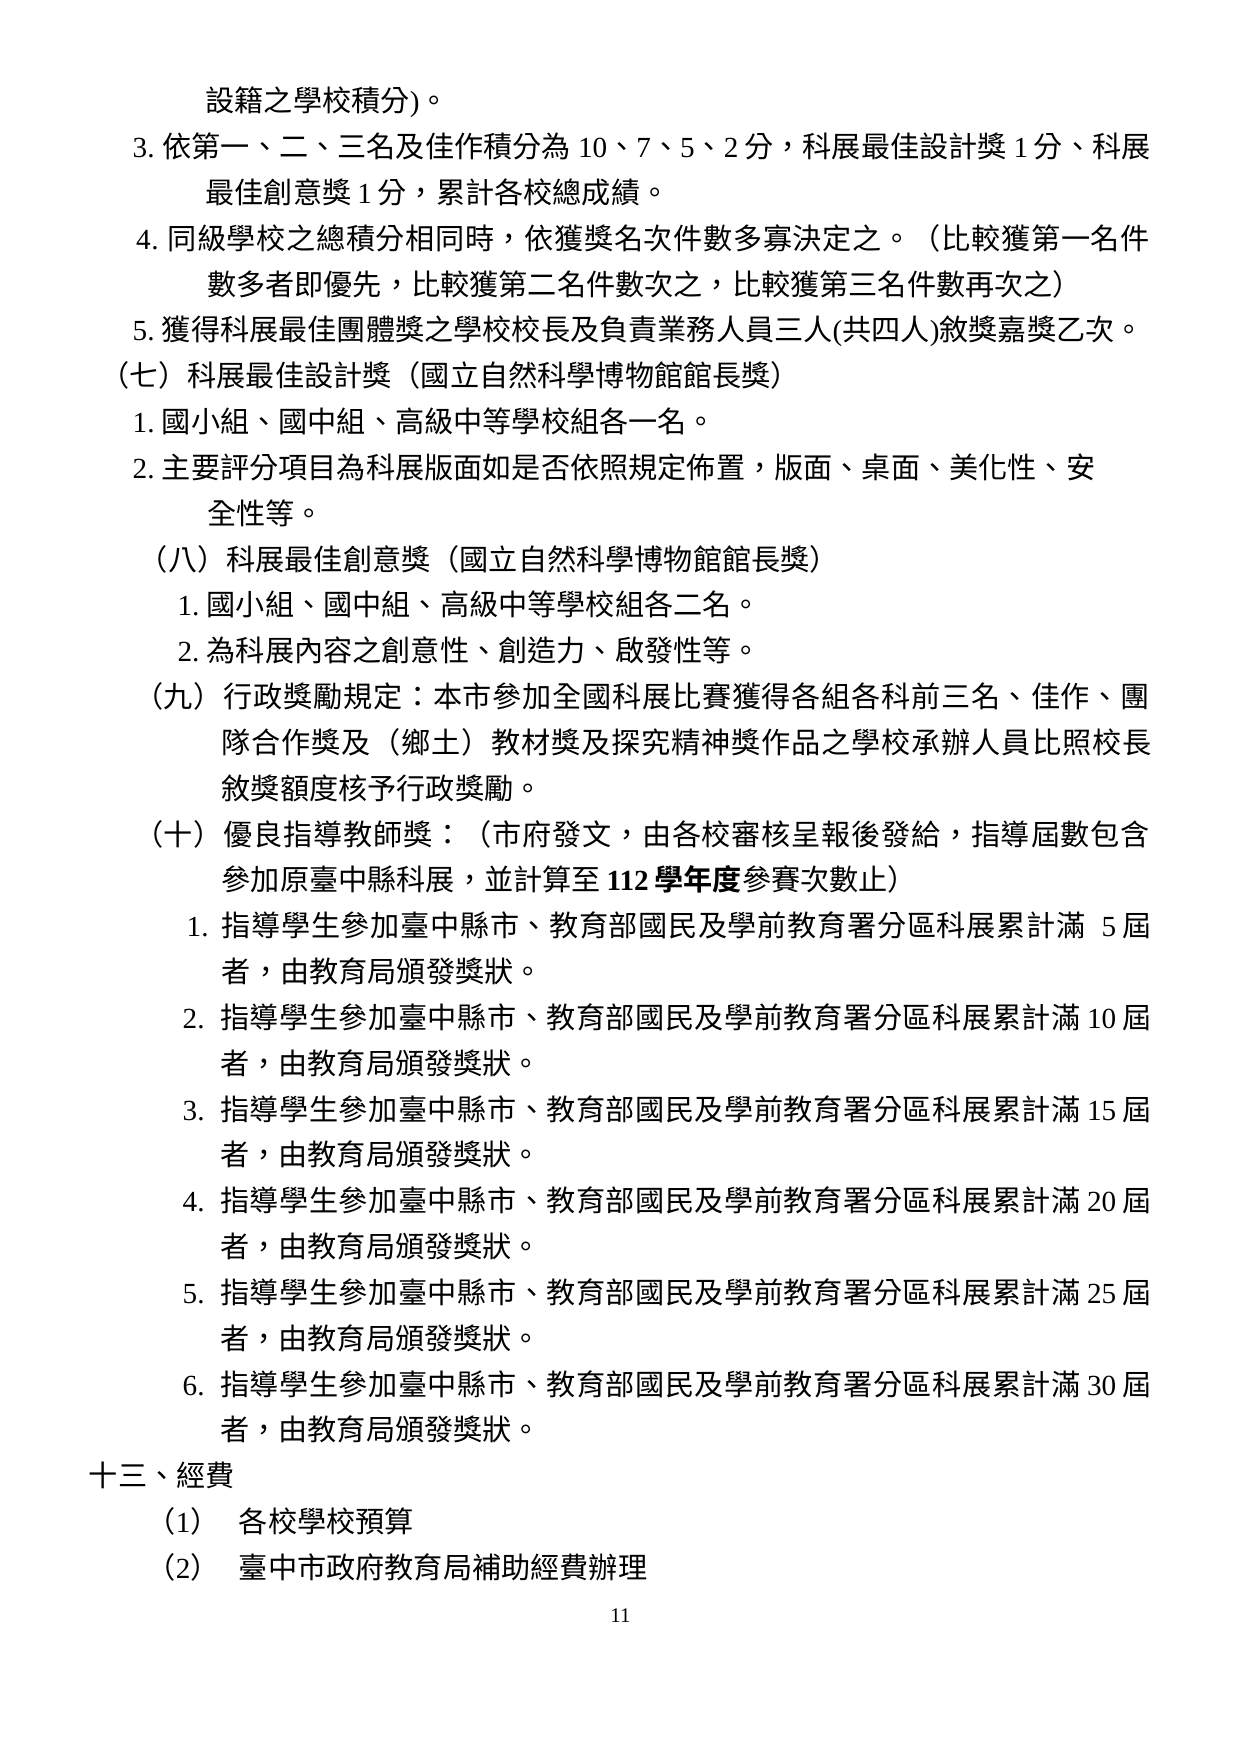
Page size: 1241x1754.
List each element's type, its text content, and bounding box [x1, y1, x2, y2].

text 2. 為科展內容之創意性、創造力、啟發性等。 [177, 625, 1152, 671]
list 指導學生參加臺中縣市、教育部國民及學前教育署分區科展累計滿25屆者，由教育局頒發獎狀。 [182, 1267, 1152, 1358]
text （十）優良指導教師獎：（市府發文，由各校審核呈報後發給，指導屆數包含參加原臺中縣科展，並計算至112學年度參賽次數止） [89, 808, 1152, 900]
list 指導學生參加臺中縣市、教育部國民及學前教育署分區科展累計滿 5屆者，由教育局頒發獎狀。 [186, 900, 1152, 992]
text 2. 主要評分項目為科展版面如是否依照規定佈置，版面、桌面、美化性、安 全性等。 [89, 442, 1152, 533]
text 3. 依第一、二、三名及佳作積分為10、7、5、2分，科展最佳設計獎1分、科展最佳創意獎1分，累計各校總成績。 [89, 121, 1152, 212]
text （九）行政獎勵規定：本市參加全國科展比賽獲得各組各科前三名、佳作、團隊合作獎及（鄉土）教材獎及探究精神獎作品之學校承辦人員比照校長敘獎額度核予行政獎勵。 [89, 671, 1152, 808]
text 設籍之學校積分)。 [89, 75, 1152, 121]
list 指導學生參加臺中縣市、教育部國民及學前教育署分區科展累計滿20屆者，由教育局頒發獎狀。 [182, 1175, 1152, 1267]
text （八）科展最佳創意獎（國立自然科學博物館館長獎） [139, 533, 1152, 579]
text （七）科展最佳設計獎（國立自然科學博物館館長獎） [71, 350, 1152, 396]
list 臺中市政府教育局補助經費辦理 [146, 1542, 1152, 1587]
list 指導學生參加臺中縣市、教育部國民及學前教育署分區科展累計滿15屆者，由教育局頒發獎狀。 [182, 1083, 1152, 1175]
text 5. 獲得科展最佳團體獎之學校校長及負責業務人員三人(共四人)敘獎嘉獎乙次。 [89, 304, 1152, 350]
text 4. 同級學校之總積分相同時，依獲獎名次件數多寡決定之。（比較獲第一名件數多者即優先，比較獲第二名件數次之，比較獲第三名件數再次之） [89, 212, 1152, 304]
text 1. 國小組、國中組、高級中等學校組各二名。 [177, 579, 1152, 625]
text 1. 國小組、國中組、高級中等學校組各一名。 [89, 396, 1152, 442]
list 各校學校預算 [146, 1496, 1152, 1542]
text 十三、經費 [89, 1450, 1152, 1496]
list 指導學生參加臺中縣市、教育部國民及學前教育署分區科展累計滿30屆者，由教育局頒發獎狀。 [182, 1358, 1152, 1450]
list 指導學生參加臺中縣市、教育部國民及學前教育署分區科展累計滿10屆者，由教育局頒發獎狀。 [182, 992, 1152, 1083]
